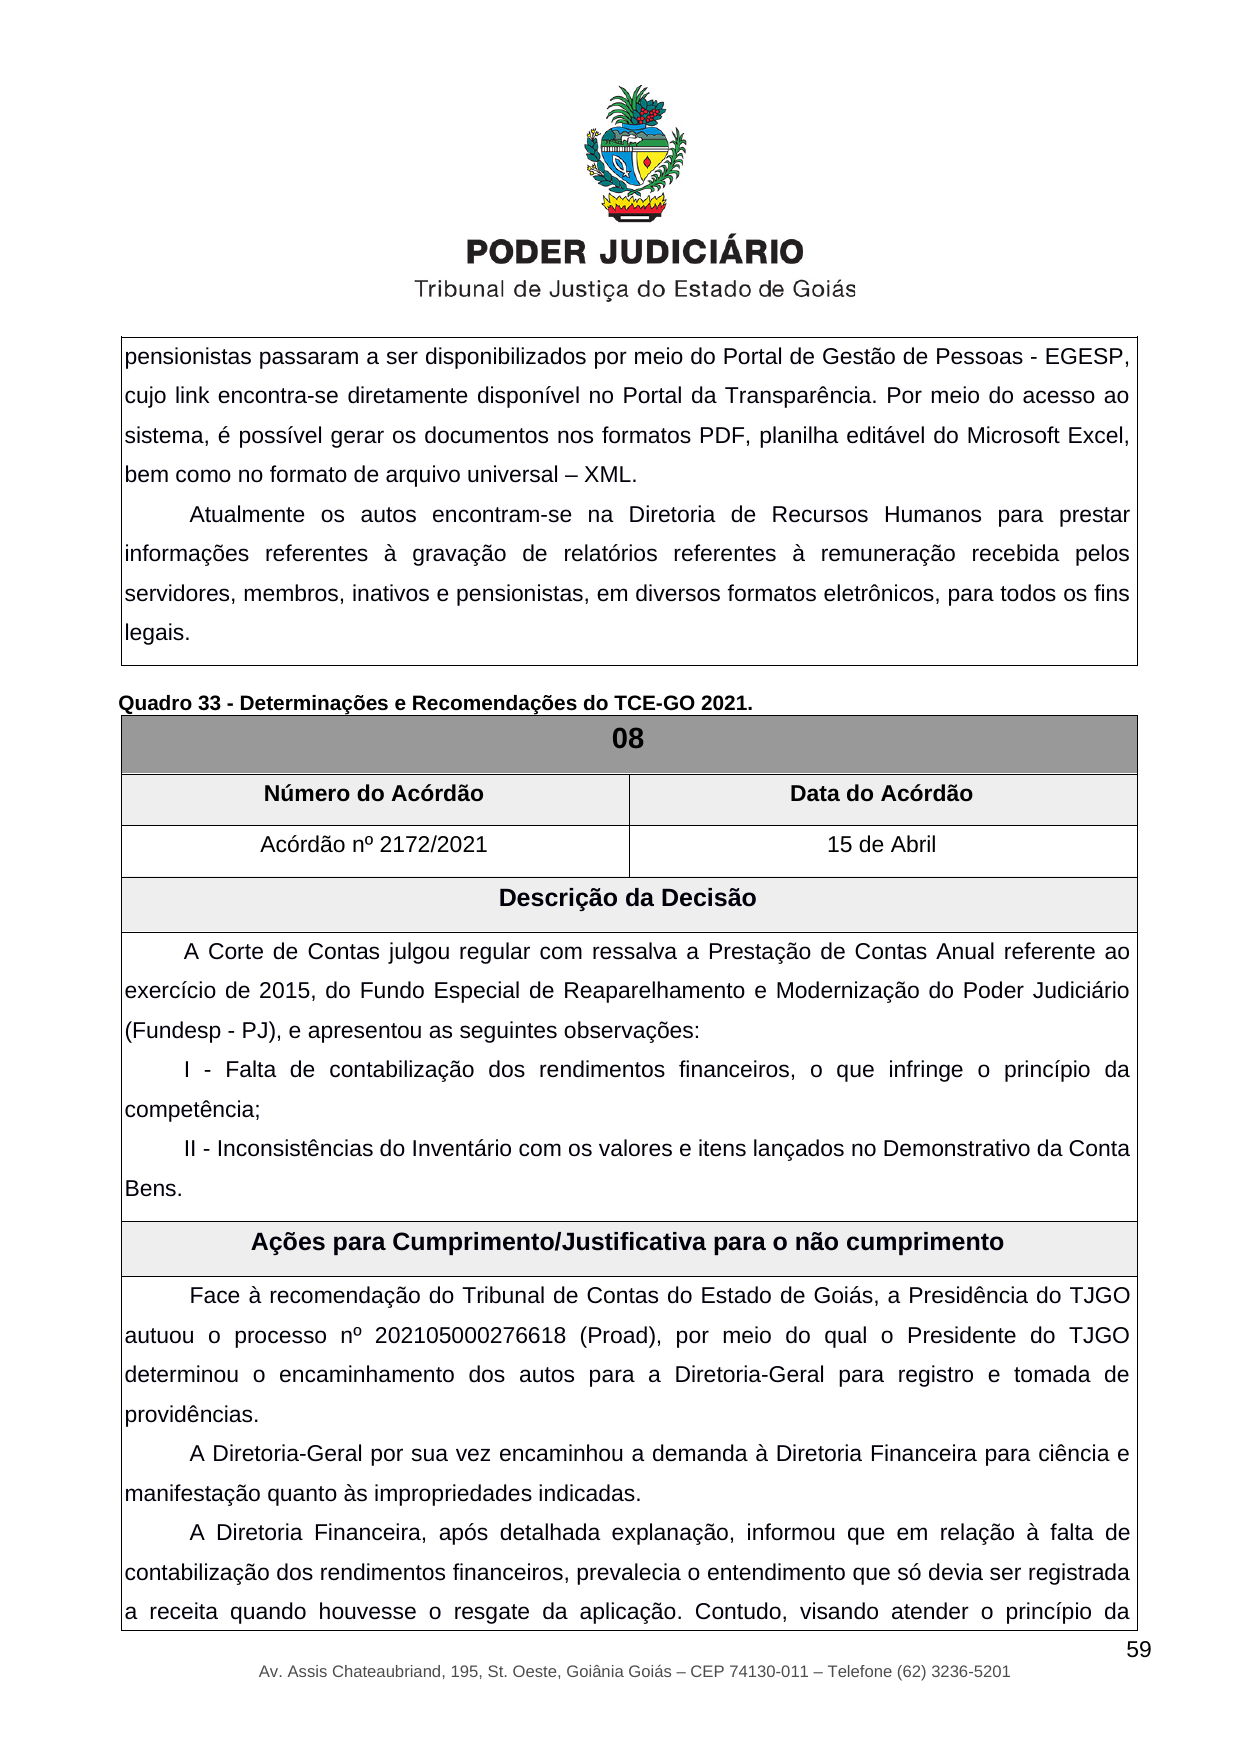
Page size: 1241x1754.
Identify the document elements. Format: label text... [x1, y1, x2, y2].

table_cell A Corte de Contas julgou regular com ressalva a Prestação de Contas Anual referente ao exercício de 2015, do Fundo Especial de Reaparelhamento e Modernização do Poder Judiciário (Fundesp - PJ), e apresentou as seguintes observações: I - Falta de contabilização dos rendimentos financeiros, o que infringe o princípio da competência; II - Inconsistências do Inventário com os valores e itens lançados no Demonstrativo da Conta Bens. [122, 933, 1137, 1221]
table_cell Ações para Cumprimento/Justificativa para o não cumprimento [122, 1222, 1137, 1276]
table_header 08 [122, 716, 1137, 773]
table_cell Acórdão nº 2172/2021 [122, 826, 629, 876]
table_cell pensionistas passaram a ser disponibilizados por meio do Portal de Gestão de Pessoas - EGESP, cujo link encontra-se diretamente disponível no Portal da Transparência. Por meio do acesso ao sistema, é possível gerar os documentos nos formatos PDF, planilha editável do Microsoft Excel, bem como no formato de arquivo universal – XML. Atualmente os autos encontram-se na Diretoria de Recursos Humanos para prestar informações referentes à gravação de relatórios referentes à remuneração recebida pelos servidores, membros, inativos e pensionistas, em diversos formatos eletrônicos, para todos os fins legais. [122, 338, 1137, 665]
table_cell Data do Acórdão [630, 775, 1137, 825]
text Quadro 33 - Determinações e Recomendações do TCE-GO 2021. [118, 691, 1152, 715]
table_cell Número do Acórdão [122, 775, 629, 825]
table_cell Descrição da Decisão [122, 878, 1137, 931]
table_cell 15 de Abril [630, 826, 1137, 876]
table_cell Face à recomendação do Tribunal de Contas do Estado de Goiás, a Presidência do TJGO autuou o processo nº 202105000276618 (Proad), por meio do qual o Presidente do TJGO determinou o encaminhamento dos autos para a Diretoria-Geral para registro e tomada de providências. A Diretoria-Geral por sua vez encaminhou a demanda à Diretoria Financeira para ciência e manifestação quanto às impropriedades indicadas. A Diretoria Financeira, após detalhada explanação, informou que em relação à falta de contabilização dos rendimentos financeiros, prevalecia o entendimento que só devia ser registrada a receita quando houvesse o resgate da aplicação. Contudo, visando atender o princípio da [122, 1277, 1137, 1630]
